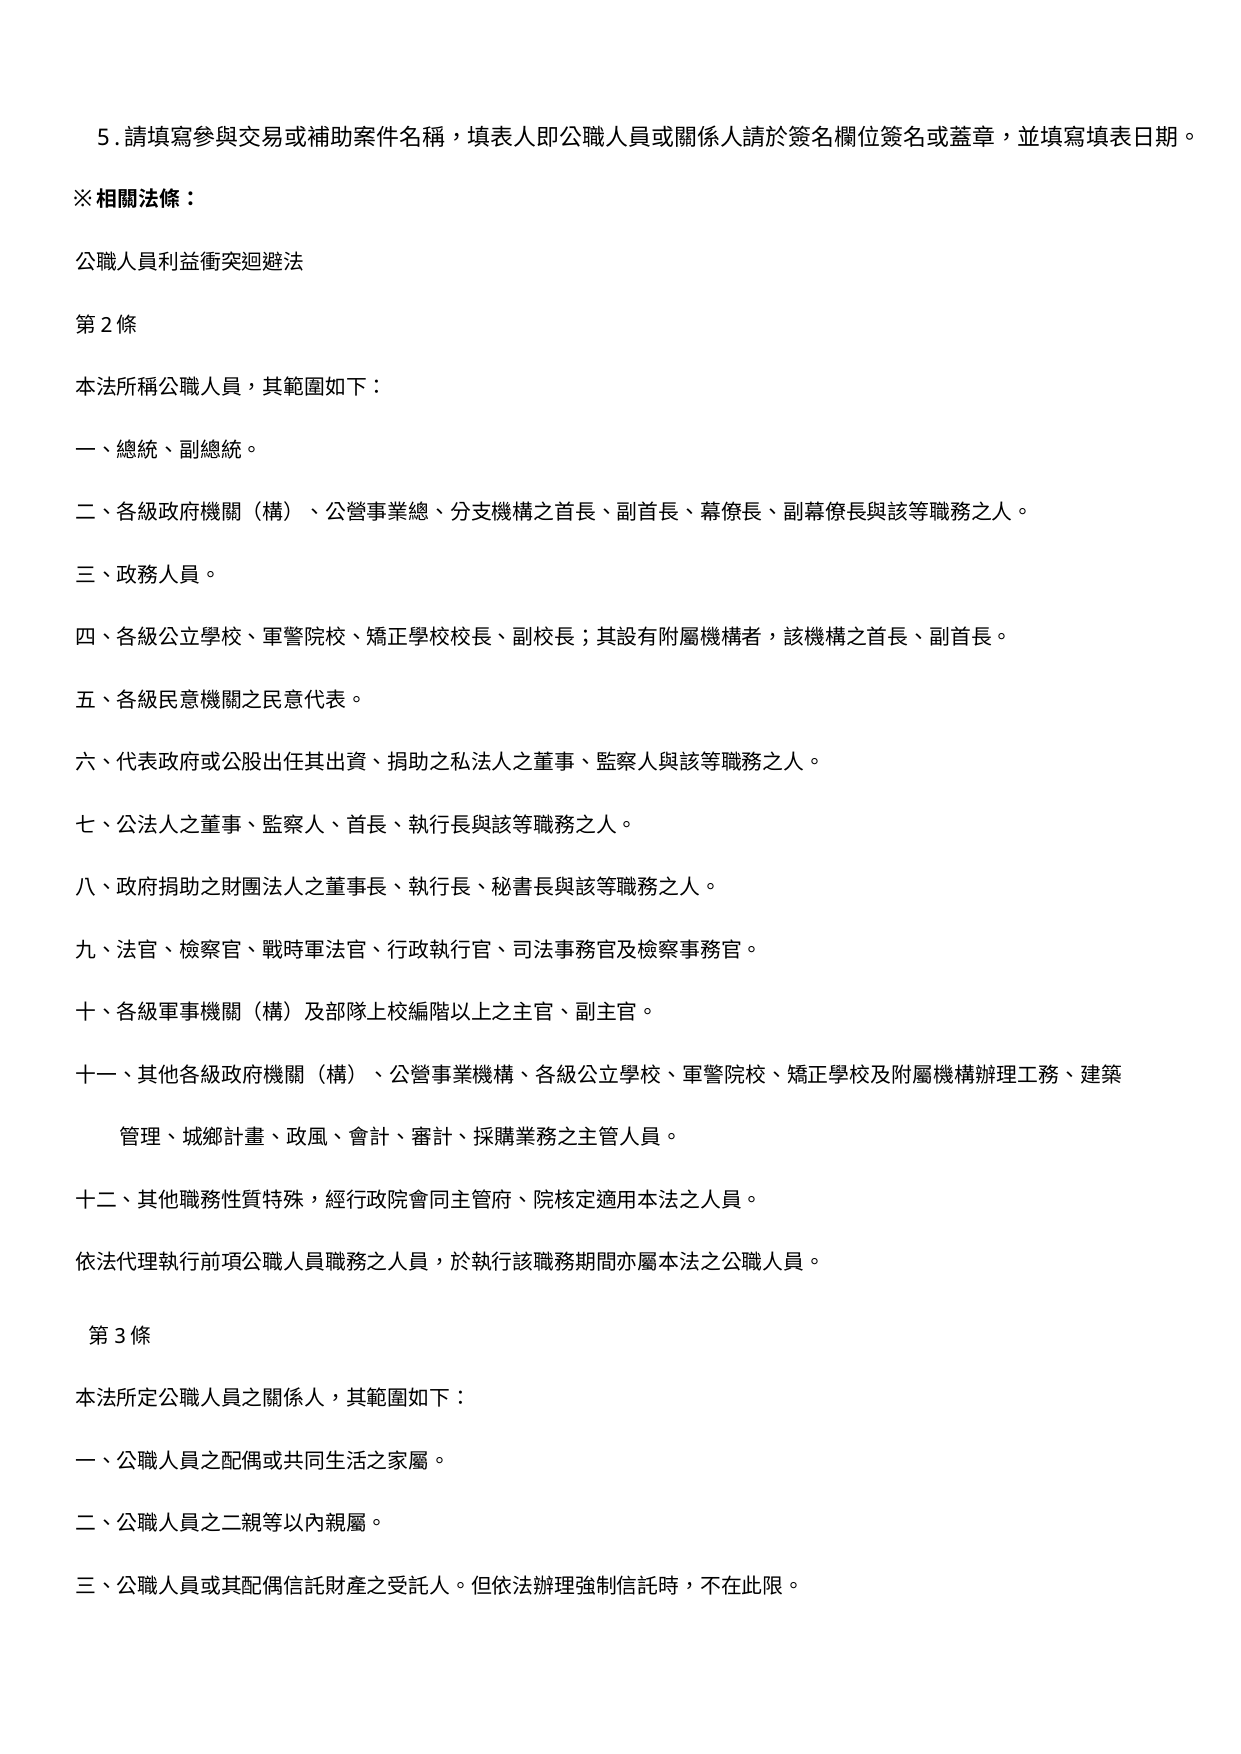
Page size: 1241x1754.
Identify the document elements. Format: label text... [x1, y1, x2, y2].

text 二、各級政府機關（構）、公營事業總、分支機構之首長、副首長、幕僚長、副幕僚長與該等職務之人。 [75, 469, 1125, 531]
text 十、各級軍事機關（構）及部隊上校編階以上之主官、副主官。 [75, 969, 1125, 1031]
text 六、代表政府或公股出任其出資、捐助之私法人之董事、監察人與該等職務之人。 [75, 719, 1125, 781]
text 二、公職人員之二親等以內親屬。 [75, 1480, 1125, 1543]
text 公職人員利益衝突迴避法 [75, 219, 1125, 281]
text 本法所稱公職人員，其範圍如下： [75, 344, 1125, 406]
text 5.請填寫參與交易或補助案件名稱，填表人即公職人員或關係人請於簽名欄位簽名或蓋章，並填寫填表日期。 [1, 94, 1219, 156]
text 四、各級公立學校、軍警院校、矯正學校校長、副校長；其設有附屬機構者，該機構之首長、副首長。 [75, 594, 1125, 656]
text 五、各級民意機關之民意代表。 [75, 656, 1125, 719]
text 八、政府捐助之財團法人之董事長、執行長、秘書長與該等職務之人。 [75, 844, 1125, 906]
text 本法所定公職人員之關係人，其範圍如下： [75, 1355, 1125, 1418]
text 第2條 [75, 281, 1125, 344]
text 七、公法人之董事、監察人、首長、執行長與該等職務之人。 [75, 781, 1125, 844]
text 九、法官、檢察官、戰時軍法官、行政執行官、司法事務官及檢察事務官。 [75, 906, 1125, 969]
text 第3條 [1, 1293, 1219, 1355]
text ※相關法條： [1, 156, 1219, 219]
text 依法代理執行前項公職人員職務之人員，於執行該職務期間亦屬本法之公職人員。 [75, 1219, 1125, 1281]
text 一、總統、副總統。 [75, 406, 1125, 469]
text 三、政務人員。 [75, 531, 1125, 594]
text 一、公職人員之配偶或共同生活之家屬。 [75, 1418, 1125, 1480]
text 十二、其他職務性質特殊，經行政院會同主管府、院核定適用本法之人員。 [75, 1156, 1125, 1219]
text 三、公職人員或其配偶信託財產之受託人。但依法辦理強制信託時，不在此限。 [75, 1543, 1125, 1605]
text 十一、其他各級政府機關（構）、公營事業機構、各級公立學校、軍警院校、矯正學校及附屬機構辦理工務、建築管理、城鄉計畫、政風、會計、審計、採購業務之主管人員。 [75, 1031, 1125, 1156]
